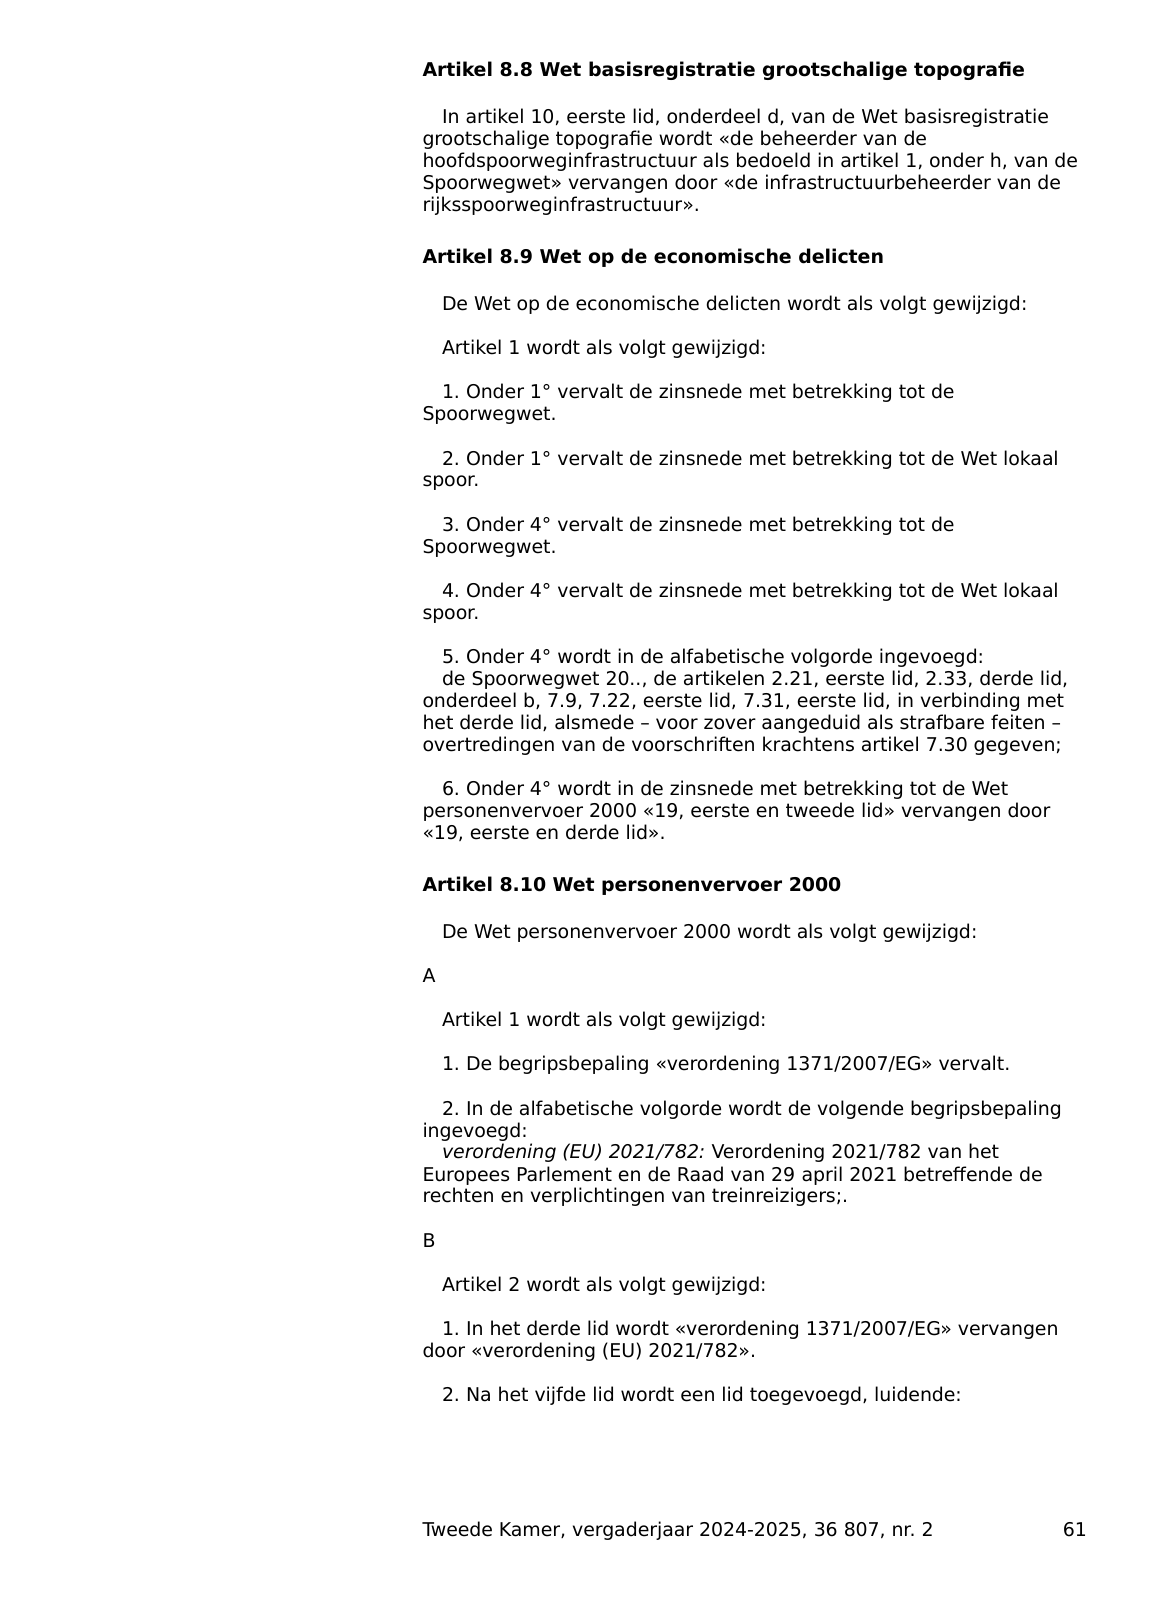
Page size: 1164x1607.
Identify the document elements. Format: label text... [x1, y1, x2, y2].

text In artikel 10, eerste lid, onderdeel d, van de Wet basisregistratie grootschalige topografie wordt «de beheerder van de hoofdspoorweginfrastructuur als bedoeld in artikel 1, onder h, van de Spoorwegwet» vervangen door «de infrastructuurbeheerder van de rijksspoorweginfrastructuur». [422, 106, 1087, 216]
text B [422, 1229, 1087, 1252]
text Artikel 1 wordt als volgt gewijzigd: [422, 337, 1087, 359]
text 5. Onder 4° wordt in de alfabetische volgorde ingevoegd: [422, 646, 1087, 668]
subtitle Artikel 8.9 Wet op de economische delicten [422, 246, 1087, 268]
text Artikel 1 wordt als volgt gewijzigd: [422, 1009, 1087, 1031]
text 1. In het derde lid wordt «verordening 1371/2007/EG» vervangen door «verordening (EU) 2021/782». [422, 1318, 1087, 1362]
text 6. Onder 4° wordt in de zinsnede met betrekking tot de Wet personenvervoer 2000 «19, eerste en tweede lid» vervangen door «19, eerste en derde lid». [422, 778, 1087, 844]
subtitle Artikel 8.10 Wet personenvervoer 2000 [422, 874, 1087, 896]
text 2. Onder 1° vervalt de zinsnede met betrekking tot de Wet lokaal spoor. [422, 447, 1087, 491]
text 1. De begripsbepaling «verordening 1371/2007/EG» vervalt. [422, 1053, 1087, 1075]
text de Spoorwegwet 20.., de artikelen 2.21, eerste lid, 2.33, derde lid, onderdeel b, 7.9, 7.22, eerste lid, 7.31, eerste lid, in verbinding met het derde lid, alsmede – voor zover aangeduid als strafbare feiten – overtredingen van de voorschriften krachtens artikel 7.30 gegeven; [422, 668, 1087, 756]
text 2. In de alfabetische volgorde wordt de volgende begripsbepaling ingevoegd: [422, 1097, 1087, 1141]
text 2. Na het vijfde lid wordt een lid toegevoegd, luidende: [422, 1384, 1087, 1406]
text De Wet personenvervoer 2000 wordt als volgt gewijzigd: [422, 921, 1087, 943]
subtitle Artikel 8.8 Wet basisregistratie grootschalige topografie [422, 59, 1087, 81]
text A [422, 965, 1087, 987]
text De Wet op de economische delicten wordt als volgt gewijzigd: [422, 293, 1087, 315]
text Artikel 2 wordt als volgt gewijzigd: [422, 1274, 1087, 1296]
text 3. Onder 4° vervalt de zinsnede met betrekking tot de Spoorwegwet. [422, 513, 1087, 557]
text 4. Onder 4° vervalt de zinsnede met betrekking tot de Wet lokaal spoor. [422, 580, 1087, 624]
text 1. Onder 1° vervalt de zinsnede met betrekking tot de Spoorwegwet. [422, 381, 1087, 425]
text verordening (EU) 2021/782: Verordening 2021/782 van het Europees Parlement en de Raad van 29 april 2021 betreffende de rechten en verplichtingen van treinreizigers;. [422, 1141, 1087, 1207]
